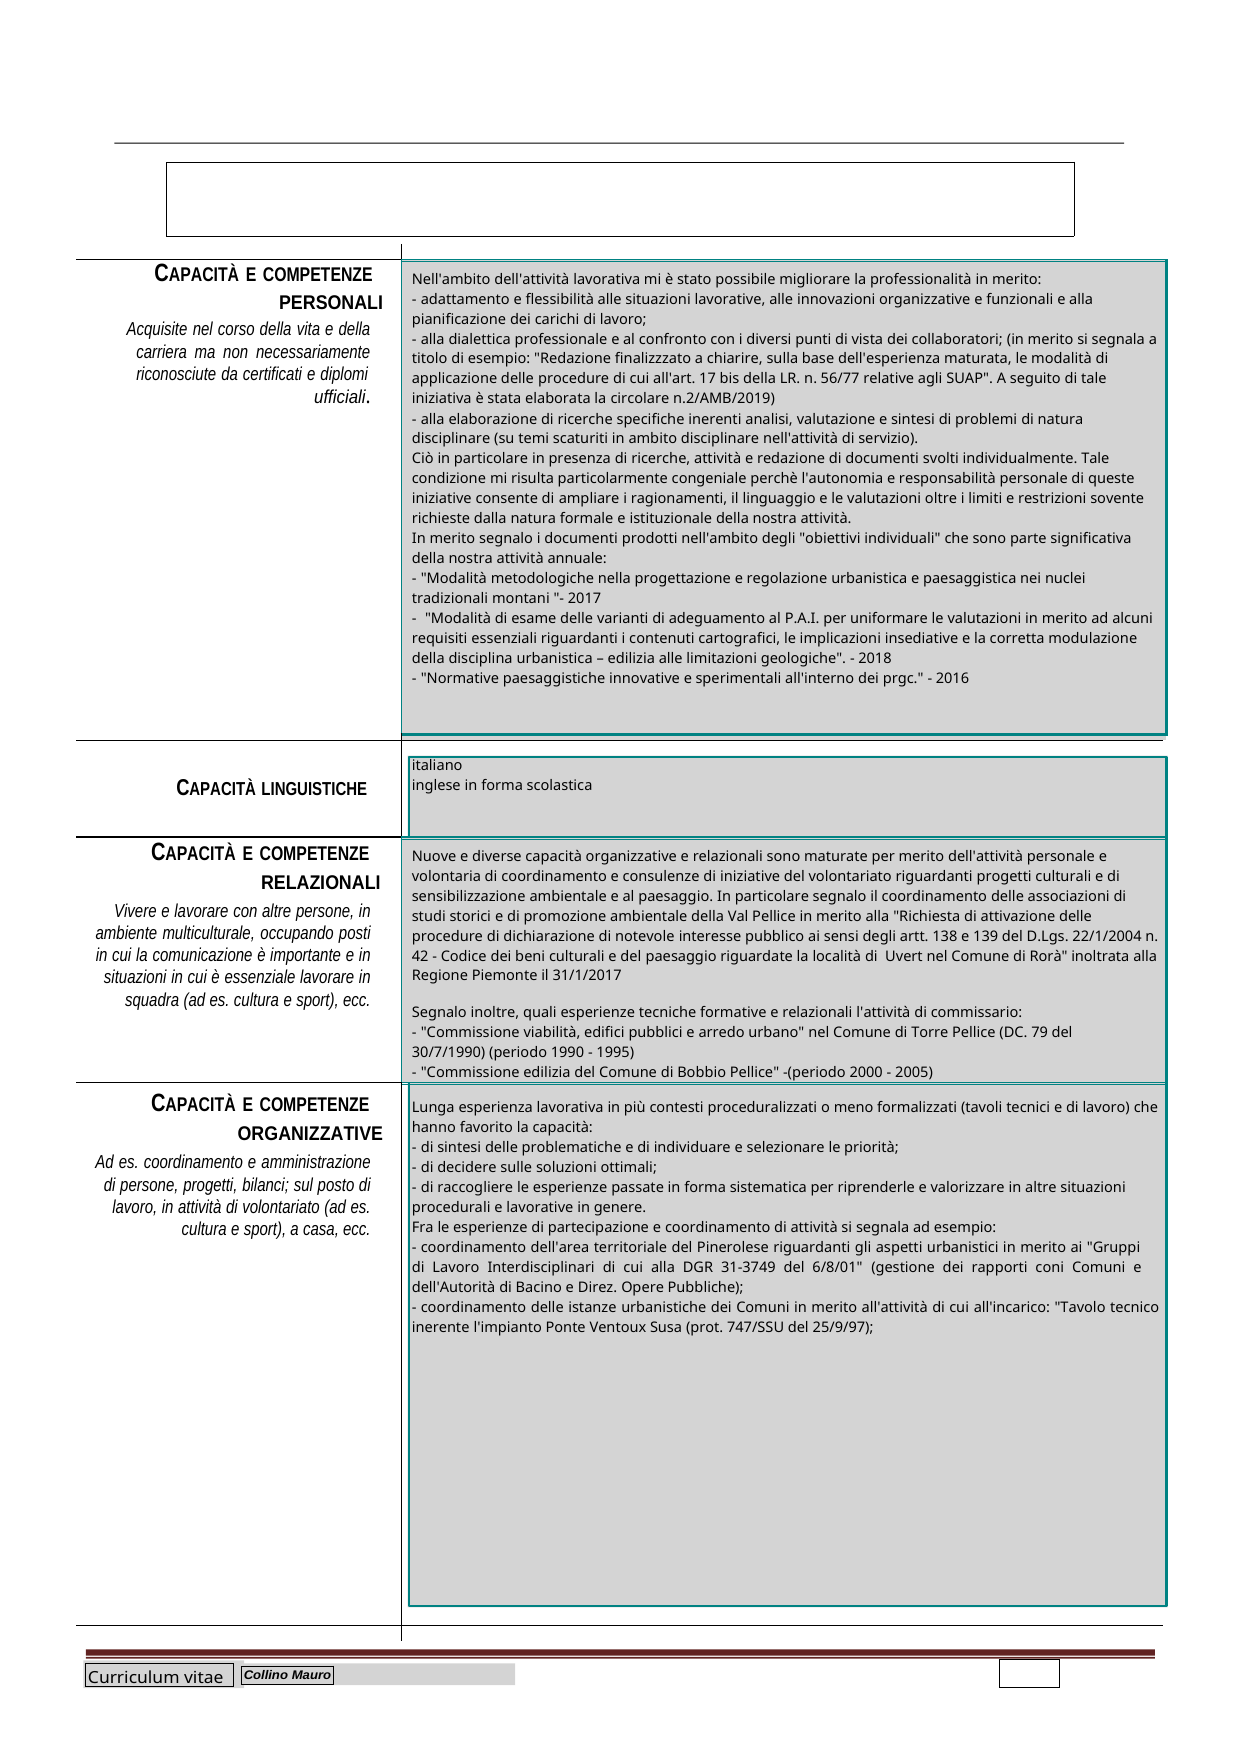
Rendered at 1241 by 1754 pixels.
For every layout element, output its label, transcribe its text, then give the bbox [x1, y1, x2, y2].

table_cell [76, 1626, 401, 1641]
table_cell italiano inglese in forma scolastica [402, 740, 1166, 836]
table_header [402, 244, 1166, 259]
table_cell Lunga esperienza lavorativa in più contesti proceduralizzati o meno formalizzati (tavoli tecnici e di lavoro) che hanno favorito la capacità: di sintesi delle problematiche e di individuare e selezionare le priorità; di decidere sulle soluzioni ottimali; di raccogliere le esperienze passate in forma sistematica per riprenderle e valorizzare in altre situazioni procedurali e lavorative in genere. Fra le esperienze di partecipazione e coordinamento di attività si segnala ad esempio: coordinamento dell'area territoriale del Pinerolese riguardanti gli aspetti urbanistici in merito ai "Gruppi di Lavoro Interdisciplinari di cui alla DGR 31-3749 del 6/8/01" (gestione dei rapporti coni Comuni e dell'Autorità di Bacino e Direz. Opere Pubbliche); coordinamento delle istanze urbanistiche dei Comuni in merito all'attività di cui all'incarico: "Tavolo tecnico inerente l'impianto Ponte Ventoux Susa (prot. 747/SSU del 25/9/97); [402, 1085, 1166, 1625]
table_cell [402, 736, 1166, 740]
table_cell CAPACITÀ E COMPETENZE PERSONALI Acquisite nel corso della vita e della carriera ma non necessariamente riconosciute da certificati e diplomi ufficiali. [76, 260, 401, 740]
table_cell CAPACITÀ E COMPETENZE ORGANIZZATIVE Ad es. coordinamento e amministrazione di persone, progetti, bilanci; sul posto di lavoro, in attività di volontariato (ad es. cultura e sport), a casa, ecc. [76, 1083, 401, 1625]
table_header [76, 244, 401, 259]
table_cell Nuove e diverse capacità organizzative e relazionali sono maturate per merito dell'attività personale e volontaria di coordinamento e consulenze di iniziative del volontariato riguardanti progetti culturali e di sensibilizzazione ambientale e al paesaggio. In particolare segnalo il coordinamento delle associazioni di studi storici e di promozione ambientale della Val Pellice in merito alla "Richiesta di attivazione delle procedure di dichiarazione di notevole interesse pubblico ai sensi degli artt. 138 e 139 del D.Lgs. 22/1/2004 n. 42 - Codice dei beni culturali e del paesaggio riguardate la località di Uvert nel Comune di Rorà" inoltrata alla Regione Piemonte il 31/1/2017 Segnalo inoltre, quali esperienze tecniche formative e relazionali l'attività di commissario: "Commissione viabilità, edifici pubblici e arredo urbano" nel Comune di Torre Pellice (DC. 79 del 30/7/1990) (periodo 1990 - 1995) "Commissione edilizia del Comune di Bobbio Pellice" -(periodo 2000 - 2005) [402, 840, 1165, 1082]
table_cell Nell'ambito dell'attività lavorativa mi è stato possibile migliorare la professionalità in merito: adattamento e flessibilità alle situazioni lavorative, alle innovazioni organizzative e funzionali e alla pianificazione dei carichi di lavoro; alla dialettica professionale e al confronto con i diversi punti di vista dei collaboratori; (in merito si segnala a titolo di esempio: "Redazione finalizzzato a chiarire, sulla base dell'esperienza maturata, le modalità di applicazione delle procedure di cui all'art. 17 bis della LR. n. 56/77 relative agli SUAP". A seguito di tale iniziativa è stata elaborata la circolare n.2/AMB/2019) alla elaborazione di ricerche specifiche inerenti analisi, valutazione e sintesi di problemi di natura disciplinare (su temi scaturiti in ambito disciplinare nell'attività di servizio). Ciò in particolare in presenza di ricerche, attività e redazione di documenti svolti individualmente. Tale condizione mi risulta particolarmente congeniale perchè l'autonomia e responsabilità personale di queste iniziative consente di ampliare i ragionamenti, il linguaggio e le valutazioni oltre i limiti e restrizioni sovente richieste dalla natura formale e istituzionale della nostra attività. In merito segnalo i documenti prodotti nell'ambito degli "obiettivi individuali" che sono parte significativa della nostra attività annuale: "Modalità metodologiche nella progettazione e regolazione urbanistica e paesaggistica nei nuclei tradizionali montani "- 2017 "Modalità di esame delle varianti di adeguamento al P.A.I. per uniformare le valutazioni in merito ad alcuni requisiti essenziali riguardanti i contenuti cartografici, le implicazioni insediative e la corretta modulazione della disciplina urbanistica – edilizia alle limitazioni geologiche". - 2018 "Normative paesaggistiche innovative e sperimentali all'interno dei prgc." - 2016 [402, 262, 1165, 733]
table_cell [402, 1625, 1166, 1641]
table_cell CAPACITÀ LINGUISTICHE [76, 741, 401, 836]
table_cell CAPACITÀ E COMPETENZE RELAZIONALI Vivere e lavorare con altre persone, in ambiente multiculturale, occupando posti in cui la comunicazione è importante e in situazioni in cui è essenziale lavorare in squadra (ad es. cultura e sport), ecc. [76, 838, 401, 1082]
